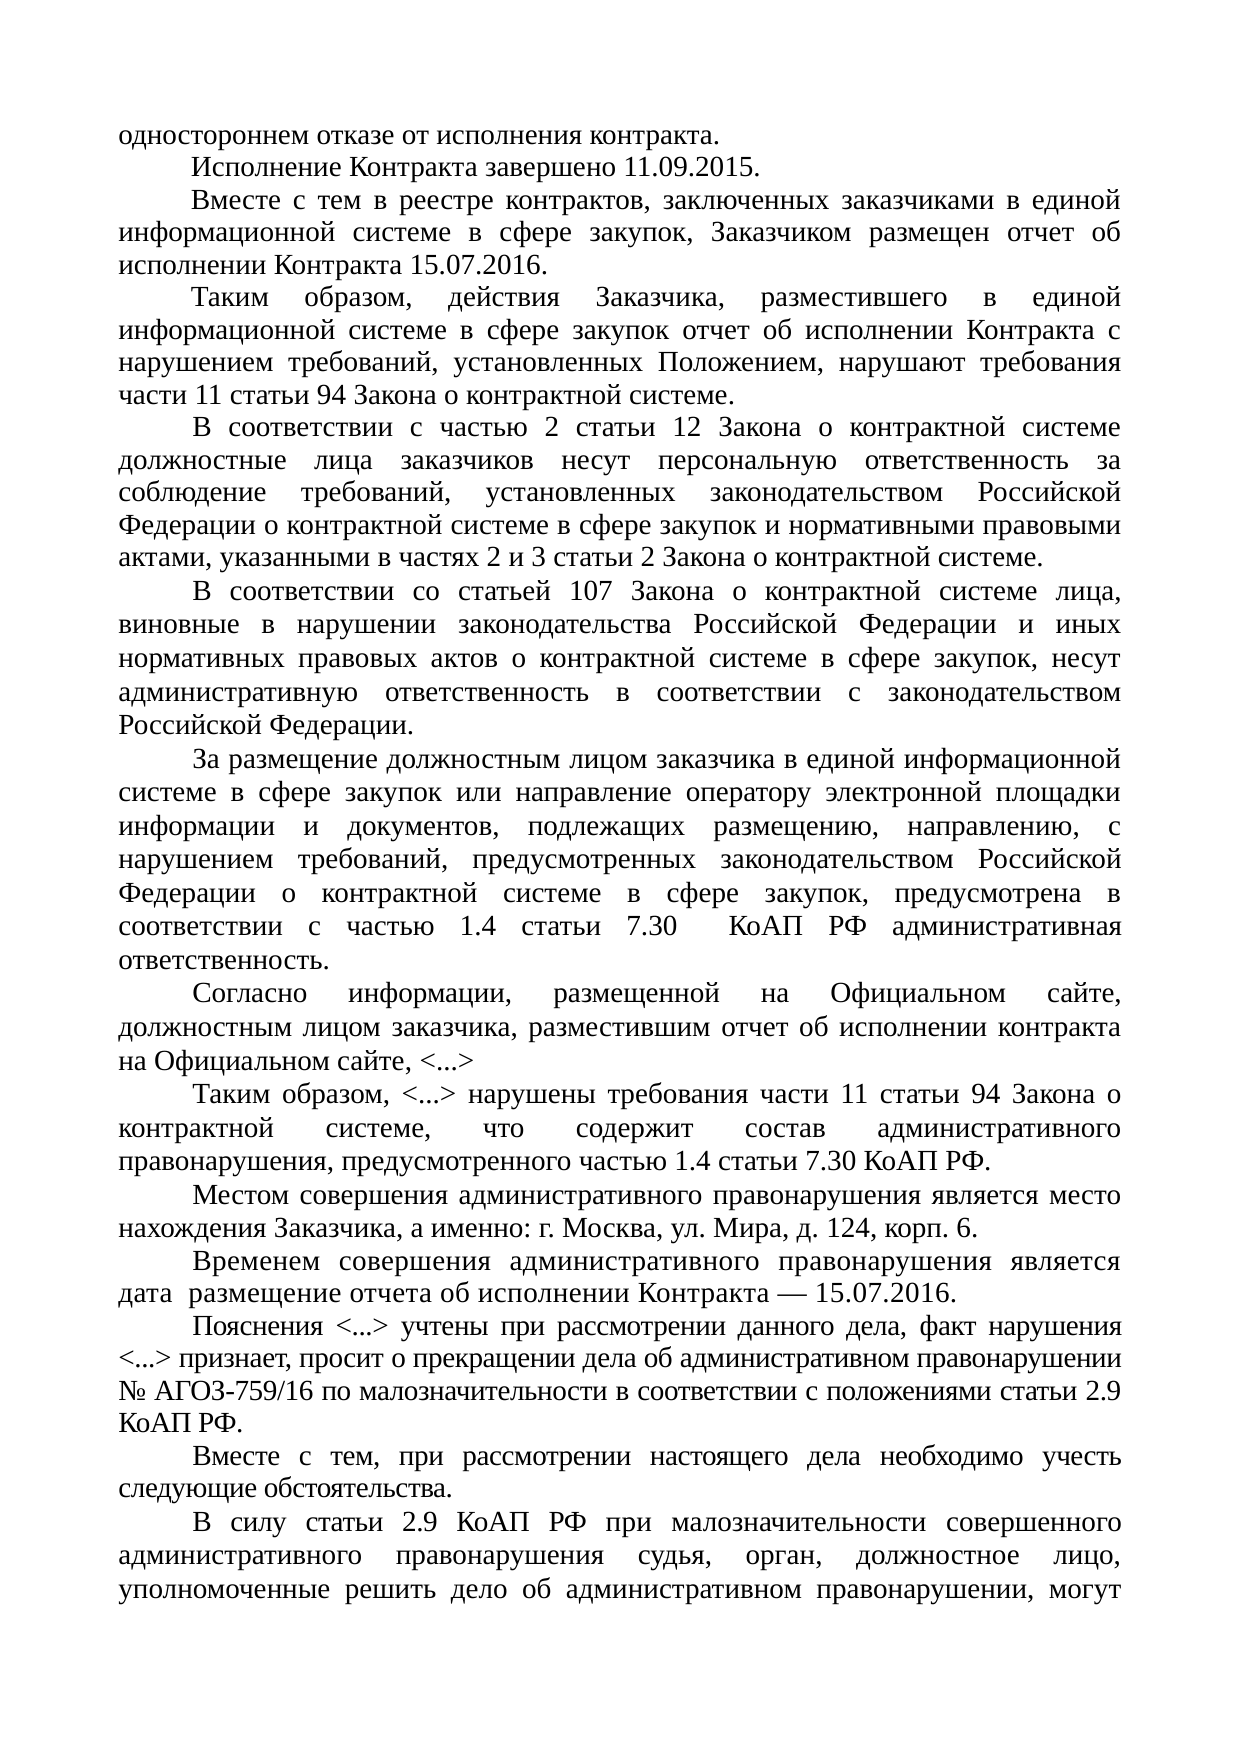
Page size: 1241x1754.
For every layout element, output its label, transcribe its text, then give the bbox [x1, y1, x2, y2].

text Местом совершения административного правонарушения является место нахождения Заказчика, а именно: г. Москва, ул. Мира, д. 124, корп. 6. [118, 1177, 1122, 1244]
text В соответствии со статьей 107 Закона о контрактной системе лица, виновные в нарушении законодательства Российской Федерации и иных нормативных правовых актов о контрактной системе в сфере закупок, несут административную ответственность в соответствии с законодательством Российской Федерации. [118, 573, 1122, 741]
text Таким образом, действия Заказчика, разместившего в единой информационной системе в сфере закупок отчет об исполнении Контракта с нарушением требований, установленных Положением, нарушают требования части 11 статьи 94 Закона о контрактной системе. [118, 281, 1122, 411]
text За размещение должностным лицом заказчика в единой информационной системе в сфере закупок или направление оператору электронной площадки информации и документов, подлежащих размещению, направлению, с нарушением требований, предусмотренных законодательством Российской Федерации о контрактной системе в сфере закупок, предусмотрена в соответствии с частью 1.4 статьи 7.30 КоАП РФ административная ответственность. [118, 741, 1122, 976]
text Временем совершения административного правонарушения является дата размещение отчета об исполнении Контракта — 15.07.2016. [118, 1244, 1122, 1309]
text Пояснения <...> учтены при рассмотрении данного дела, факт нарушения <...> признает, просит о прекращении дела об административном правонарушении № АГОЗ-759/16 по малозначительности в соответствии с положениями статьи 2.9 КоАП РФ. [118, 1309, 1122, 1439]
text Таким образом, <...> нарушены требования части 11 статьи 94 Закона о контрактной системе, что содержит состав административного правонарушения, предусмотренного частью 1.4 статьи 7.30 КоАП РФ. [118, 1076, 1122, 1177]
text В соответствии с частью 2 статьи 12 Закона о контрактной системе должностные лица заказчиков несут персональную ответственность за соблюдение требований, установленных законодательством Российской Федерации о контрактной системе в сфере закупок и нормативными правовыми актами, указанными в частях 2 и 3 статьи 2 Закона о контрактной системе. [118, 411, 1122, 573]
text Вместе с тем в реестре контрактов, заключенных заказчиками в единой информационной системе в сфере закупок, Заказчиком размещен отчет об исполнении Контракта 15.07.2016. [118, 183, 1122, 281]
text В силу статьи 2.9 КоАП РФ при малозначительности совершенного административного правонарушения судья, орган, должностное лицо, уполномоченные решить дело об административном правонарушении, могут [118, 1504, 1122, 1604]
text Исполнение Контракта завершено 11.09.2015. [118, 151, 1122, 183]
text Вместе с тем, при рассмотрении настоящего дела необходимо учесть следующие обстоятельства. [118, 1439, 1122, 1504]
text Согласно информации, размещенной на Официальном сайте, должностным лицом заказчика, разместившим отчет об исполнении контракта на Официальном сайте, <...> [118, 976, 1122, 1076]
text одностороннем отказе от исполнения контракта. [118, 118, 1122, 151]
